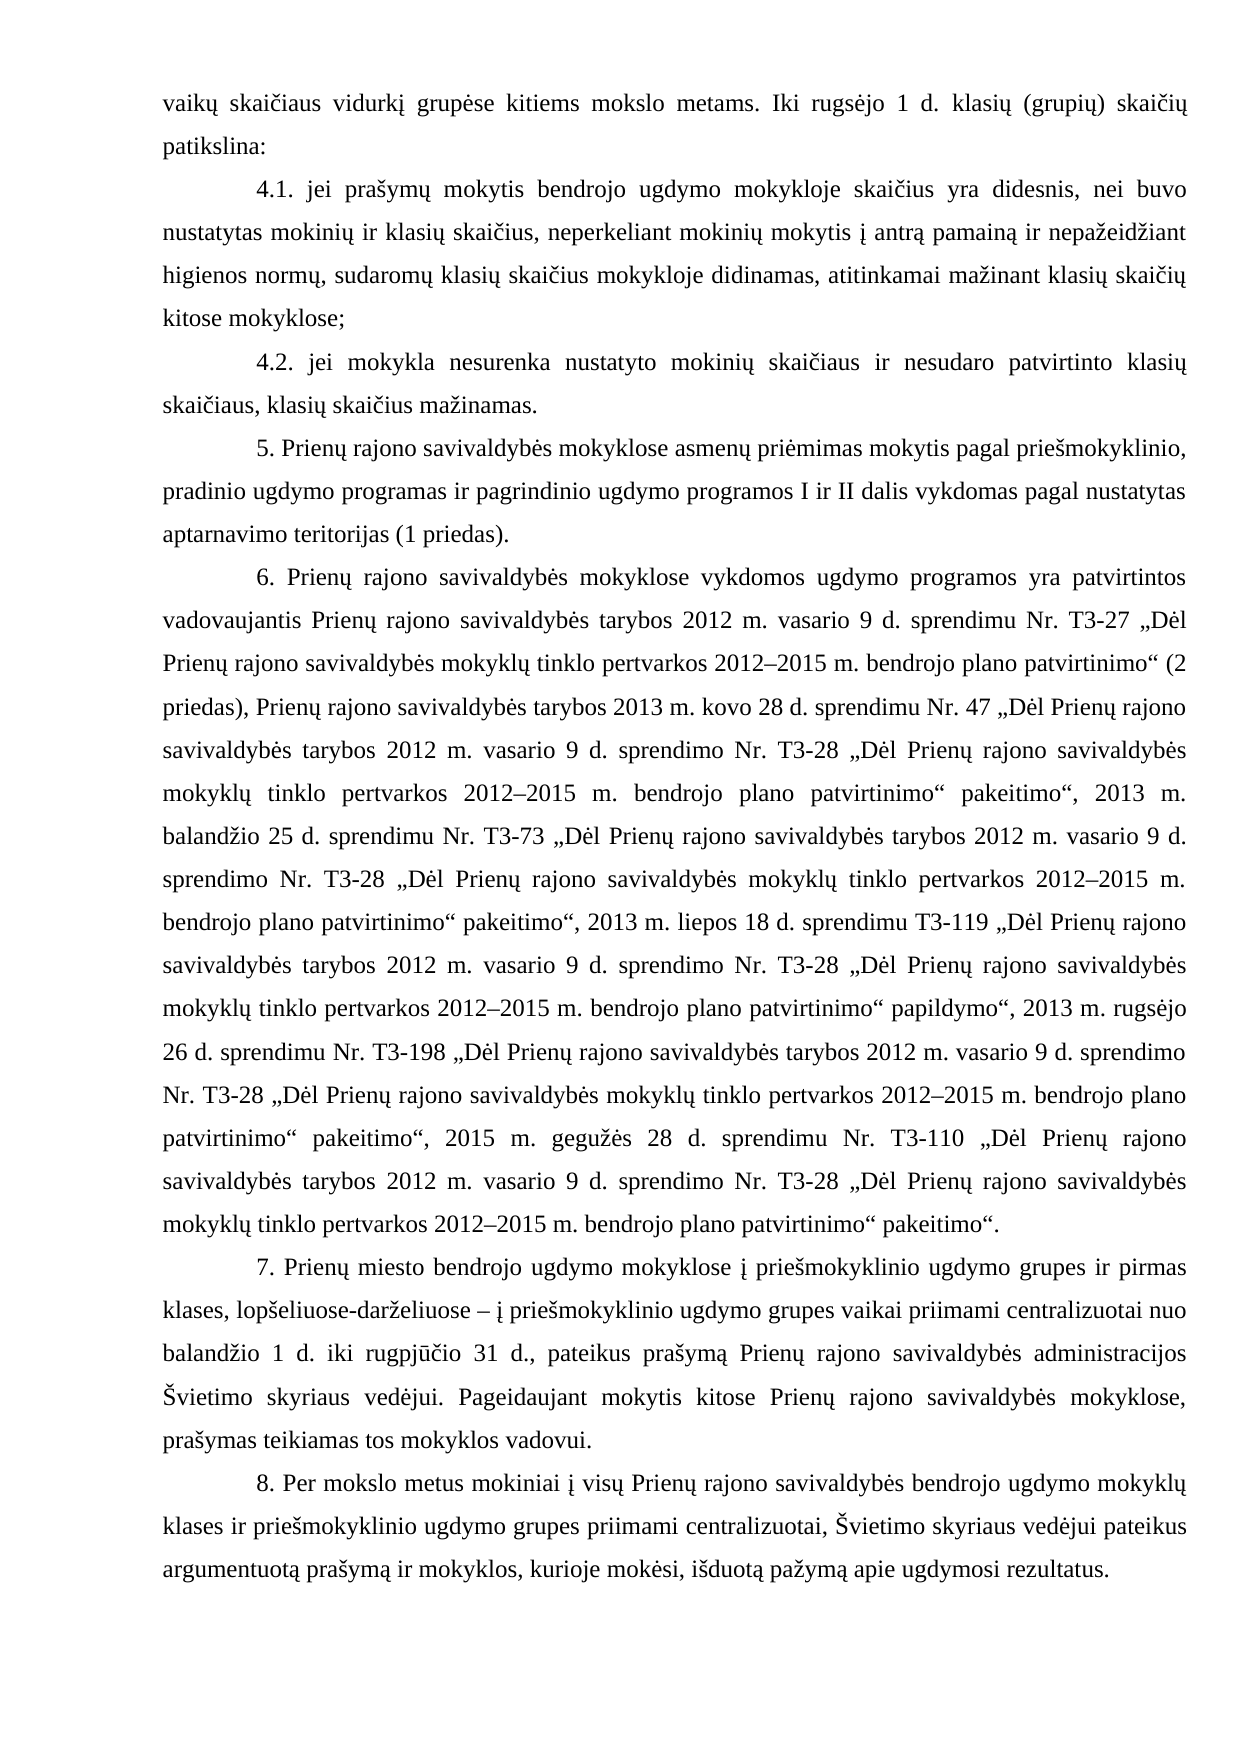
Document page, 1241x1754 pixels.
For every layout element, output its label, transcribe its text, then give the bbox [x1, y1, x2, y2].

text 5. Prienų rajono savivaldybės mokyklose asmenų priėmimas mokytis pagal priešmokyklinio, pradinio ugdymo programas ir pagrindinio ugdymo programos I ir II dalis vykdomas pagal nustatytas aptarnavimo teritorijas (1 priedas). [162, 433, 1187, 548]
text 4.2. jei mokykla nesurenka nustatyto mokinių skaičiaus ir nesudaro patvirtinto klasių skaičiaus, klasių skaičius mažinamas. [162, 347, 1187, 418]
text 7. Prienų miesto bendrojo ugdymo mokyklose į priešmokyklinio ugdymo grupes ir pirmas klases, lopšeliuose-darželiuose – į priešmokyklinio ugdymo grupes vaikai priimami centralizuotai nuo balandžio 1 d. iki rugpjūčio 31 d., pateikus prašymą Prienų rajono savivaldybės administracijos Švietimo skyriaus vedėjui. Pageidaujant mokytis kitose Prienų rajono savivaldybės mokyklose, prašymas teikiamas tos mokyklos vadovui. [162, 1252, 1187, 1453]
text 6. Prienų rajono savivaldybės mokyklose vykdomos ugdymo programos yra patvirtintos vadovaujantis Prienų rajono savivaldybės tarybos 2012 m. vasario 9 d. sprendimu Nr. T3-27 „Dėl Prienų rajono savivaldybės mokyklų tinklo pertvarkos 2012–2015 m. bendrojo plano patvirtinimo“ (2 priedas), Prienų rajono savivaldybės tarybos 2013 m. kovo 28 d. sprendimu Nr. 47 „Dėl Prienų rajono savivaldybės tarybos 2012 m. vasario 9 d. sprendimo Nr. T3-28 „Dėl Prienų rajono savivaldybės mokyklų tinklo pertvarkos 2012–2015 m. bendrojo plano patvirtinimo“ pakeitimo“, 2013 m. balandžio 25 d. sprendimu Nr. T3-73 „Dėl Prienų rajono savivaldybės tarybos 2012 m. vasario 9 d. sprendimo Nr. T3-28 „Dėl Prienų rajono savivaldybės mokyklų tinklo pertvarkos 2012–2015 m. bendrojo plano patvirtinimo“ pakeitimo“, 2013 m. liepos 18 d. sprendimu T3-119 „Dėl Prienų rajono savivaldybės tarybos 2012 m. vasario 9 d. sprendimo Nr. T3-28 „Dėl Prienų rajono savivaldybės mokyklų tinklo pertvarkos 2012–2015 m. bendrojo plano patvirtinimo“ papildymo“, 2013 m. rugsėjo 26 d. sprendimu Nr. T3-198 „Dėl Prienų rajono savivaldybės tarybos 2012 m. vasario 9 d. sprendimo Nr. T3-28 „Dėl Prienų rajono savivaldybės mokyklų tinklo pertvarkos 2012–2015 m. bendrojo plano patvirtinimo“ pakeitimo“, 2015 m. gegužės 28 d. sprendimu Nr. T3-110 „Dėl Prienų rajono savivaldybės tarybos 2012 m. vasario 9 d. sprendimo Nr. T3-28 „Dėl Prienų rajono savivaldybės mokyklų tinklo pertvarkos 2012–2015 m. bendrojo plano patvirtinimo“ pakeitimo“. [162, 562, 1187, 1238]
text vaikų skaičiaus vidurkį grupėse kitiems mokslo metams. Iki rugsėjo 1 d. klasių (grupių) skaičių patikslina: [162, 88, 1187, 160]
text 4.1. jei prašymų mokytis bendrojo ugdymo mokykloje skaičius yra didesnis, nei buvo nustatytas mokinių ir klasių skaičius, neperkeliant mokinių mokytis į antrą pamainą ir nepažeidžiant higienos normų, sudaromų klasių skaičius mokykloje didinamas, atitinkamai mažinant klasių skaičių kitose mokyklose; [162, 174, 1187, 332]
text 8. Per mokslo metus mokiniai į visų Prienų rajono savivaldybės bendrojo ugdymo mokyklų klases ir priešmokyklinio ugdymo grupes priimami centralizuotai, Švietimo skyriaus vedėjui pateikus argumentuotą prašymą ir mokyklos, kurioje mokėsi, išduotą pažymą apie ugdymosi rezultatus. [162, 1468, 1187, 1583]
